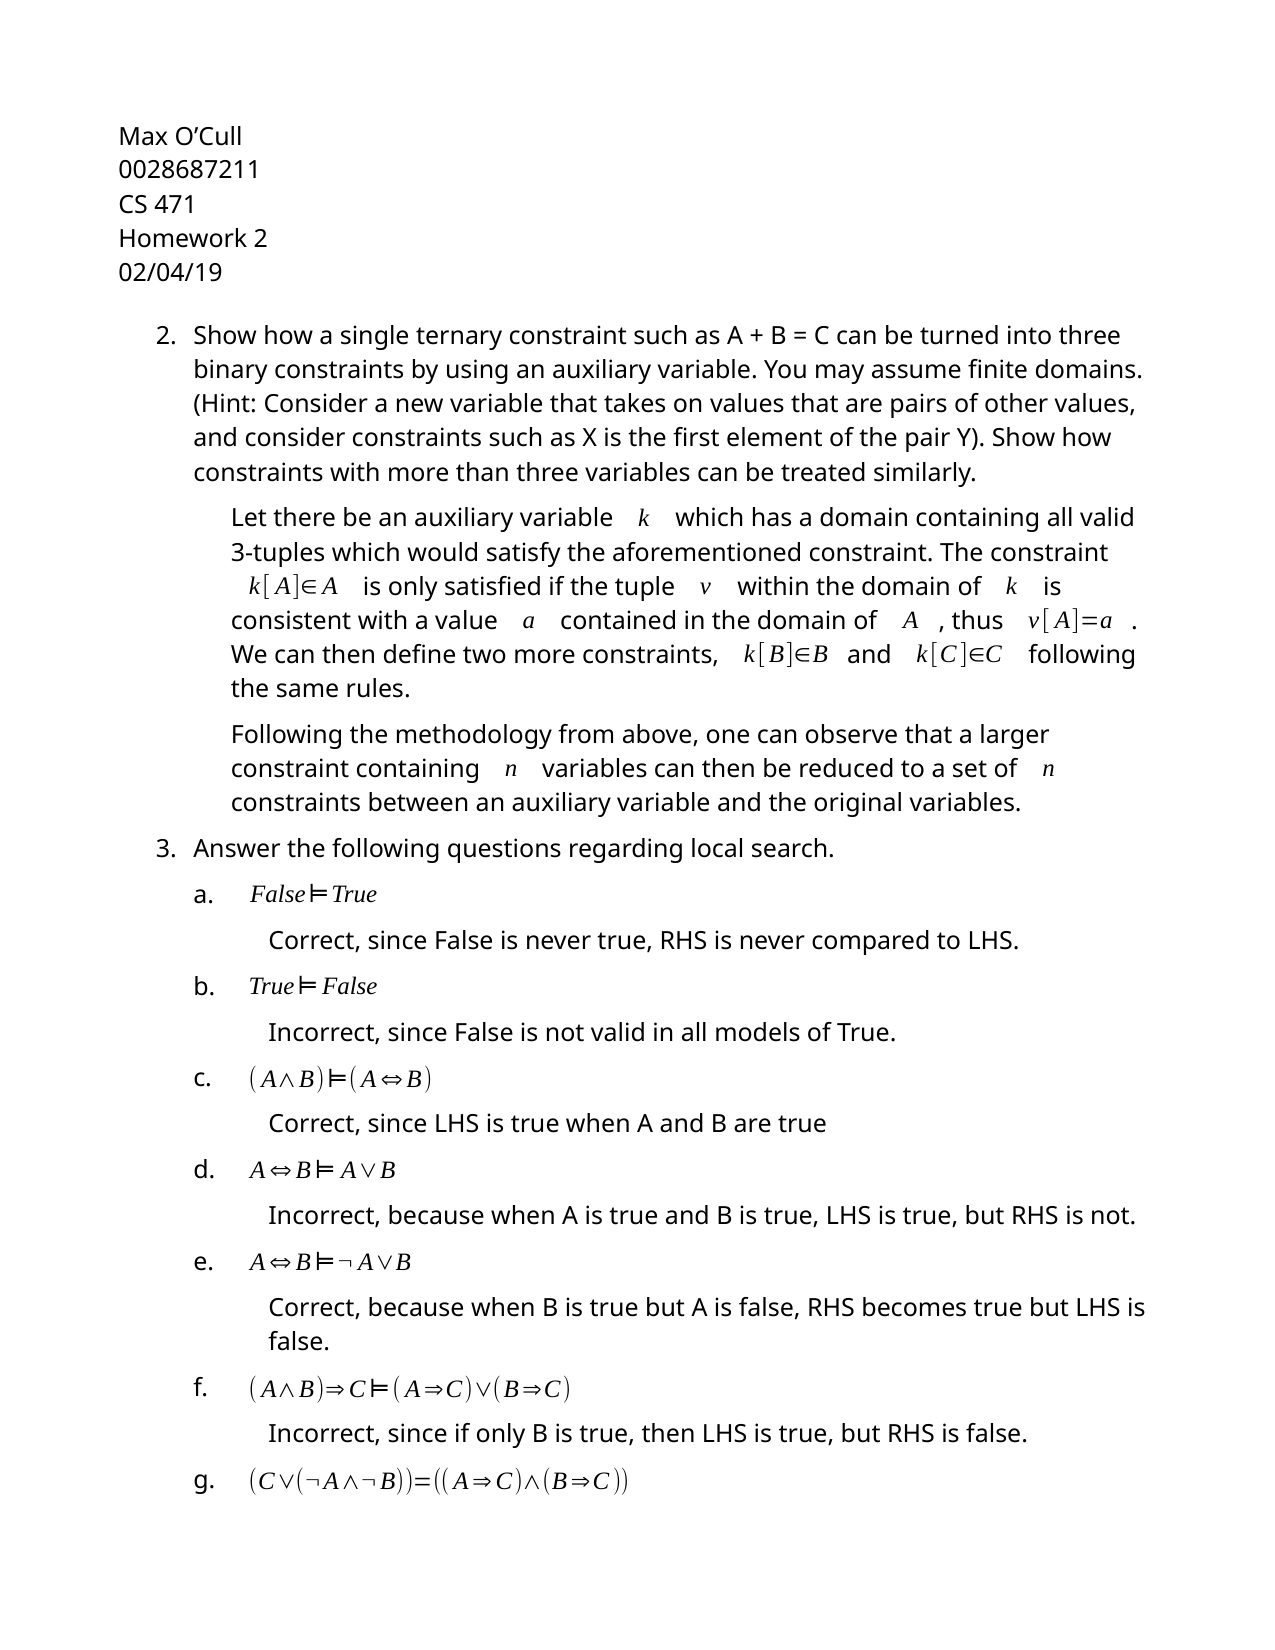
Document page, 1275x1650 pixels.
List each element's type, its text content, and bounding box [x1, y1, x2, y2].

list Show how a single ternary constraint such as A + B = C can be turned into three binary constraints by using an auxiliary variable. You may assume finite domains. (Hint: Consider a new variable that takes on values that are pairs of other values, and consider constraints such as X is the first element of the pair Y). Show how constraints with more than three variables can be treated similarly. [156, 318, 1157, 488]
list Following the methodology from above, one can observe that a larger constraint containing variables can then be reduced to a set of constraints between an auxiliary variable and the original variables. [193, 716, 1157, 818]
list Incorrect, since if only B is true, then LHS is true, but RHS is false. [231, 1416, 1157, 1450]
list Incorrect, since False is not valid in all models of True. [231, 1014, 1157, 1048]
list Correct, since False is never true, RHS is never compared to LHS. [231, 922, 1157, 956]
list Incorrect, because when A is true and B is true, LHS is true, but RHS is not. [231, 1198, 1157, 1232]
list Correct, since LHS is true when A and B are true [231, 1106, 1157, 1140]
list Let there be an auxiliary variable which has a domain containing all valid 3-tuples which would satisfy the aforementioned constraint. The constraint is only satisfied if the tuple within the domain of is consistent with a value contained in the domain of , thus . We can then define two more constraints, and following the same rules. [193, 500, 1157, 704]
list Answer the following questions regarding local search. [156, 830, 1157, 864]
list Correct, because when B is true but A is false, RHS becomes true but LHS is false. [231, 1290, 1157, 1358]
